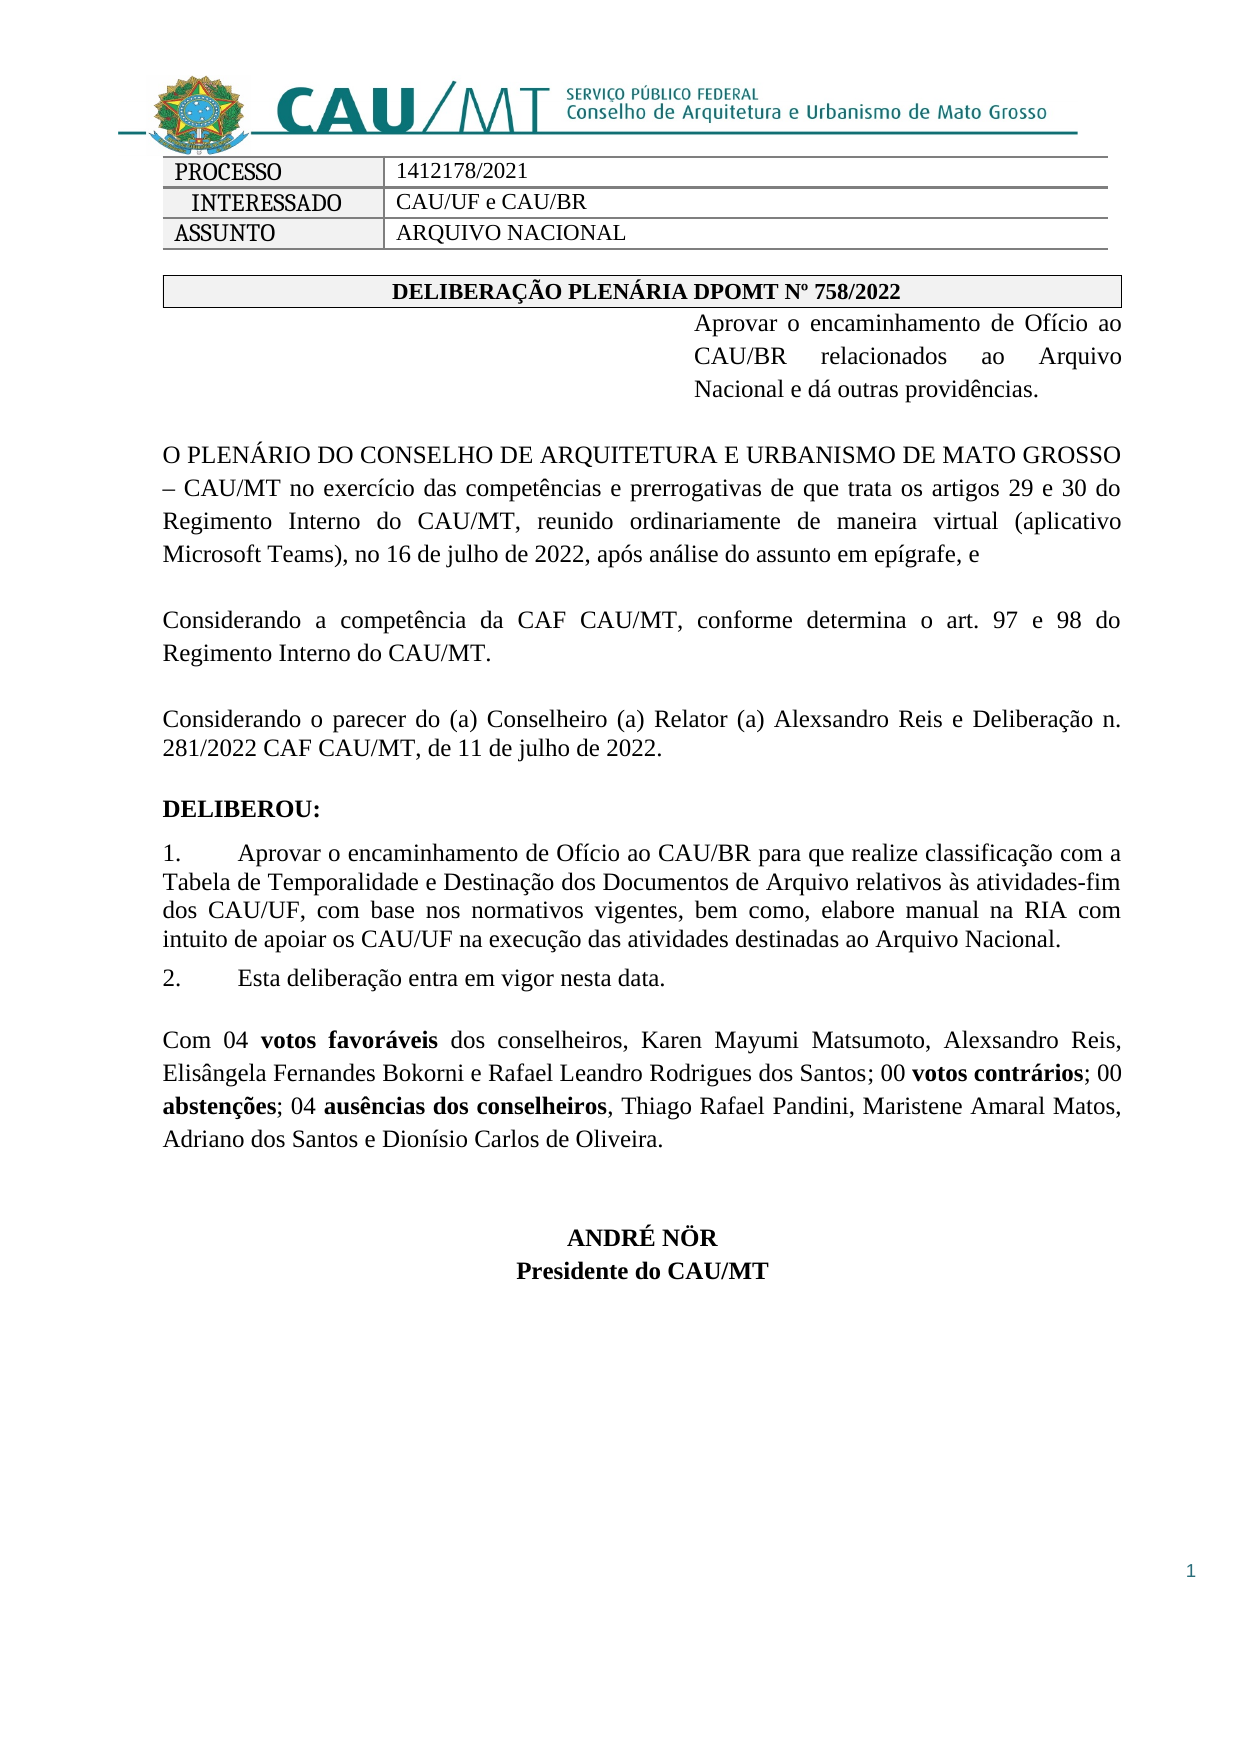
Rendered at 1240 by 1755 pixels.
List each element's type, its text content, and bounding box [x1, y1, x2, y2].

text Presidente do CAU/MT [162, 1256, 1122, 1285]
text Com 04 votos favoráveis dos conselheiros, Karen Mayumi Matsumoto, Alexsandro Reis, Elisângela Fernandes Bokorni e Rafael Leandro Rodrigues dos Santos; 00 votos contrários; 00 abstenções; 04 ausências dos conselheiros, Thiago Rafael Pandini, Maristene Amaral Matos, Adriano dos Santos e Dionísio Carlos de Oliveira. [162, 1025, 1122, 1153]
text 1. Aprovar o encaminhamento de Ofício ao CAU/BR para que realize classificação com a Tabela de Temporalidade e Destinação dos Documentos de Arquivo relativos às atividades-fim dos CAU/UF, com base nos normativos vigentes, bem como, elabore manual na RIA com intuito de apoiar os CAU/UF na execução das atividades destinadas ao Arquivo Nacional. [162, 838, 1122, 953]
text 2. Esta deliberação entra em vigor nesta data. [162, 963, 1122, 992]
text O PLENÁRIO DO CONSELHO DE ARQUITETURA E URBANISMO DE MATO GROSSO – CAU/MT no exercício das competências e prerrogativas de que trata os artigos 29 e 30 do Regimento Interno do CAU/MT, reunido ordinariamente de maneira virtual (aplicativo Microsoft Teams), no 16 de julho de 2022, após análise do assunto em epígrafe, e [162, 440, 1122, 568]
text Considerando o parecer do (a) Conselheiro (a) Relator (a) Alexsandro Reis e Deliberação n. 281/2022 CAF CAU/MT, de 11 de julho de 2022. [162, 704, 1122, 761]
subtitle DELIBEROU: [162, 794, 1122, 823]
text ANDRÉ NÖR [162, 1223, 1122, 1252]
text Considerando a competência da CAF CAU/MT, conforme determina o art. 97 e 98 do Regimento Interno do CAU/MT. [162, 605, 1122, 667]
text Aprovar o encaminhamento de Ofício ao CAU/BR relacionados ao Arquivo Nacional e dá outras providências. [694, 308, 1122, 402]
